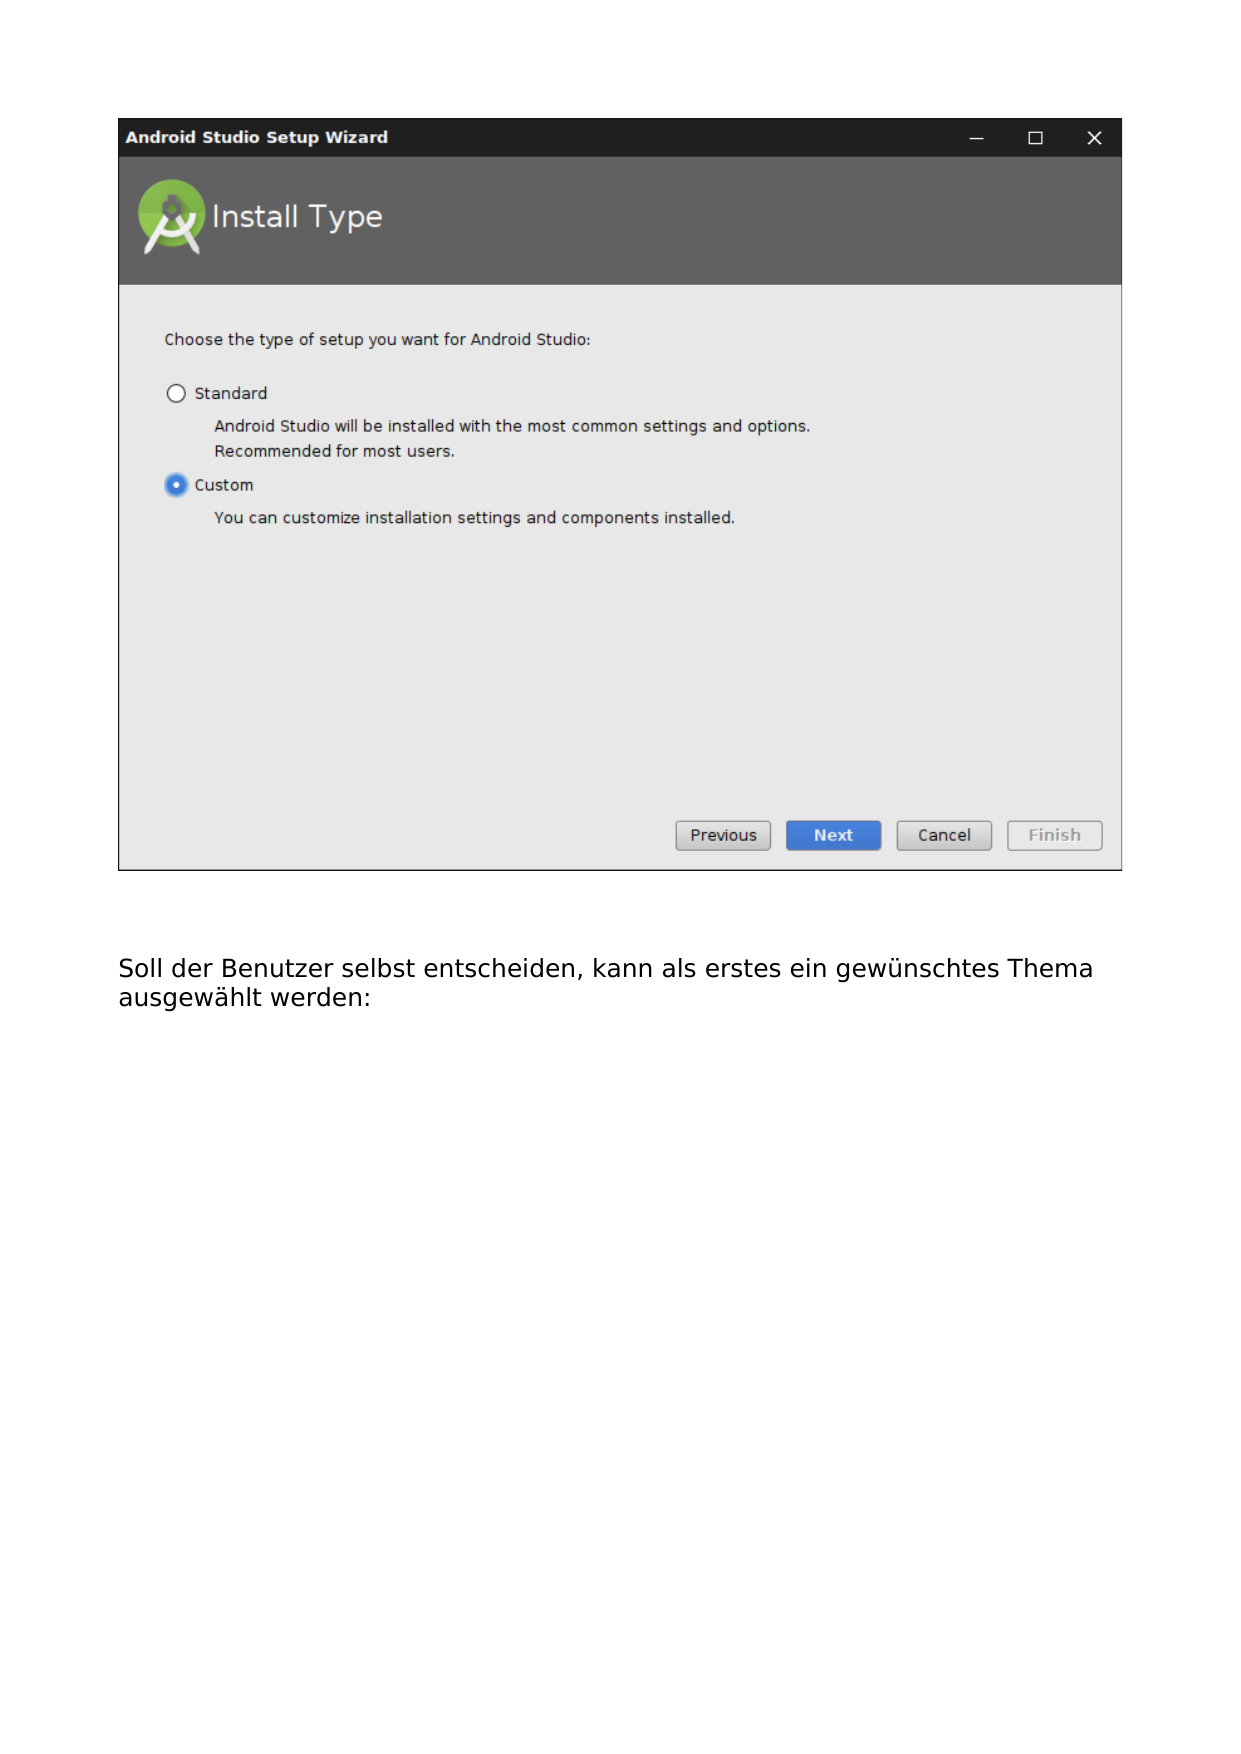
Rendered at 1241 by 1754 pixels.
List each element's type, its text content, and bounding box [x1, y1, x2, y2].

picture [118, 118, 1123, 871]
text Soll der Benutzer selbst entscheiden, kann als erstes ein gewünschtes Thema ausgewählt werden: [118, 954, 1122, 1013]
